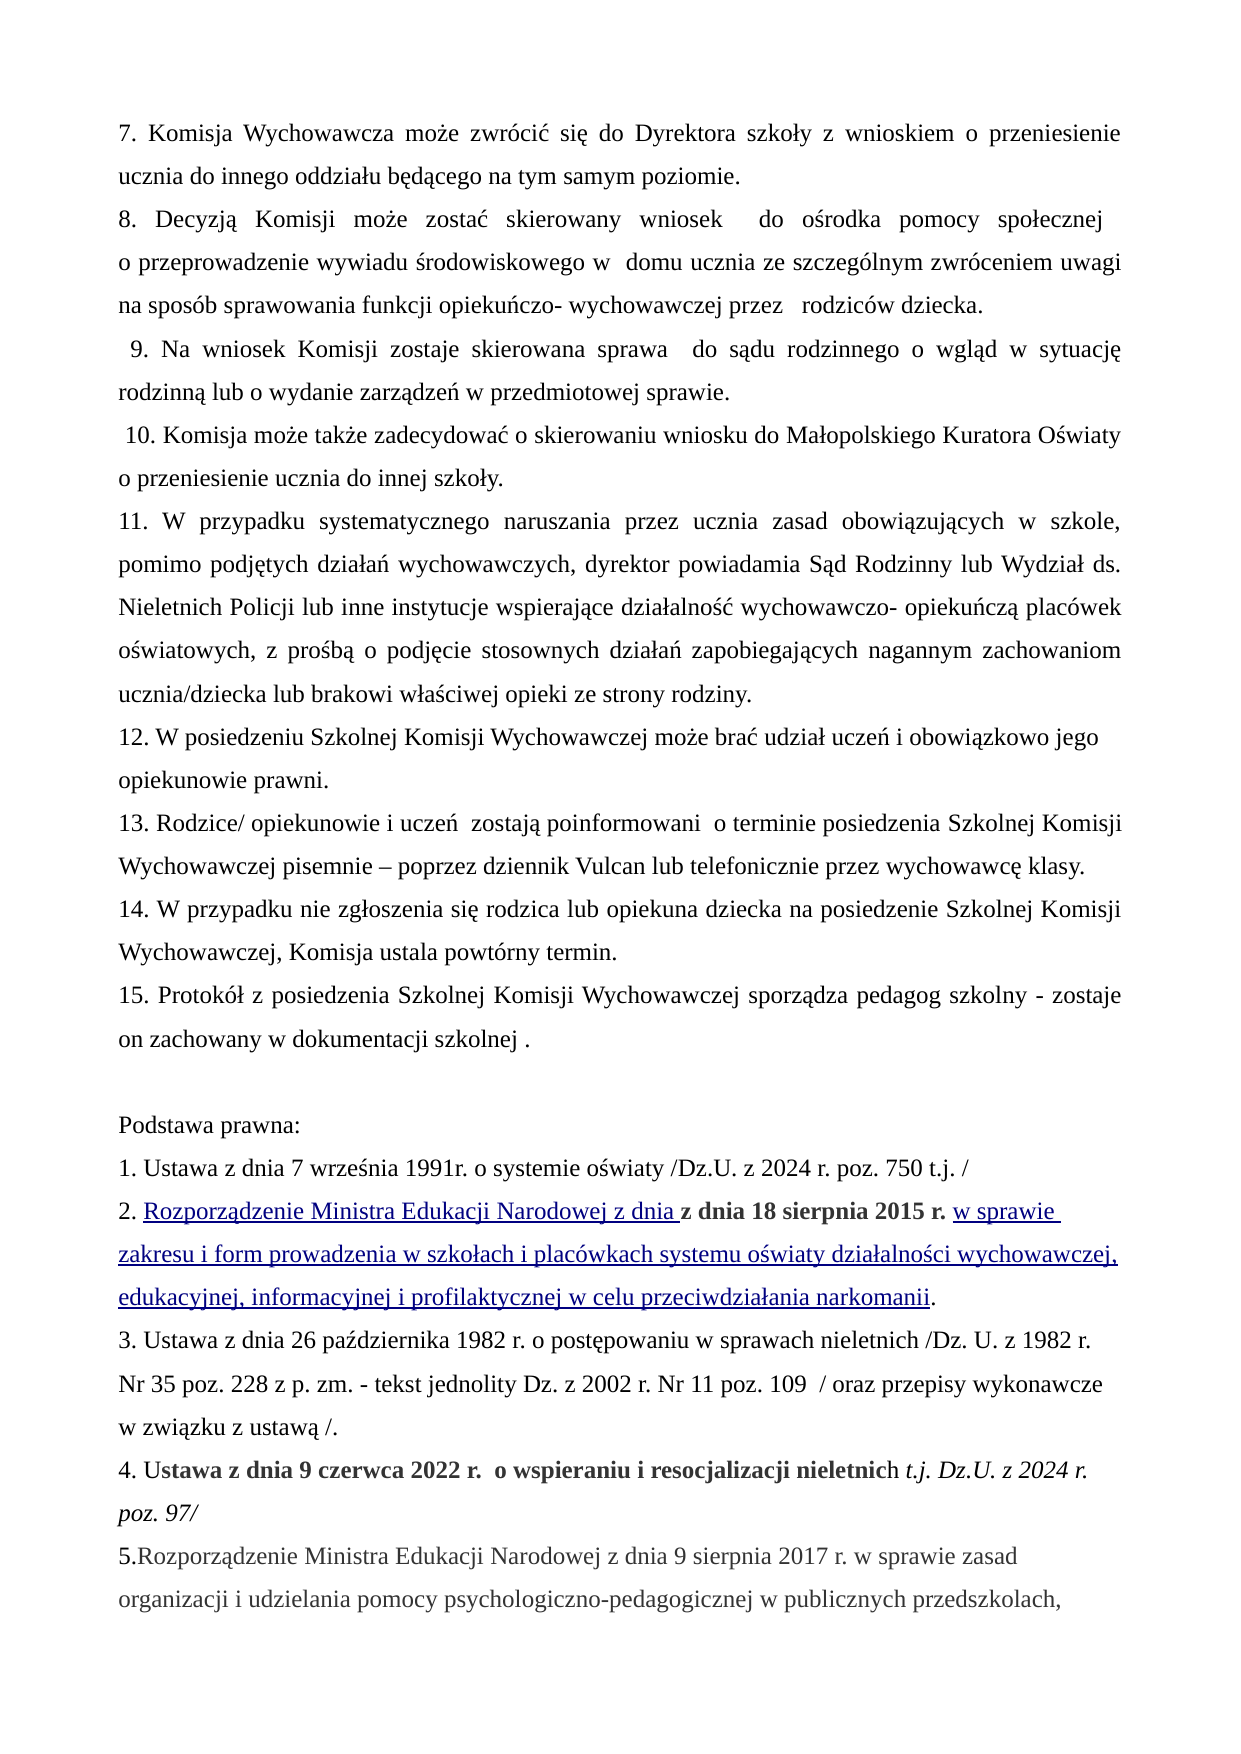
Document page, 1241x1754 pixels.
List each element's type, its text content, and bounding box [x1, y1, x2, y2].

text 8. Decyzją Komisji może zostać skierowany wniosek do ośrodka pomocy społecznej o przeprowadzenie wywiadu środowiskowego w domu ucznia ze szczególnym zwróceniem uwagi na sposób sprawowania funkcji opiekuńczo- wychowawczej przez rodziców dziecka. [118, 204, 1122, 319]
text 7. Komisja Wychowawcza może zwrócić się do Dyrektora szkoły z wnioskiem o przeniesienie ucznia do innego oddziału będącego na tym samym poziomie. [118, 118, 1122, 190]
text 4. Ustawa z dnia 9 czerwca 2022 r. o wspieraniu i resocjalizacji nieletnich t.j. Dz.U. z 2024 r. poz. 97/ 5.Rozporządzenie Ministra Edukacji Narodowej z dnia 9 sierpnia 2017 r. w sprawie zasad organizacji i udzielania pomocy psychologiczno-pedagogicznej w publicznych przedszkolach, [118, 1455, 1122, 1613]
text Podstawa prawna: 1. Ustawa z dnia 7 września 1991r. o systemie oświaty /Dz.U. z 2024 r. poz. 750 t.j. / 2. Rozporządzenie Ministra Edukacji Narodowej z dnia z dnia 18 sierpnia 2015 r. w sprawie zakresu i form prowadzenia w szkołach i placówkach systemu oświaty działalności wychowawczej, edukacyjnej, informacyjnej i profilaktycznej w celu przeciwdziałania narkomanii. 3. Ustawa z dnia 26 października 1982 r. o postępowaniu w sprawach nieletnich /Dz. U. z 1982 r. Nr 35 poz. 228 z p. zm. - tekst jednolity Dz. z 2002 r. Nr 11 poz. 109 / oraz przepisy wykonawcze w związku z ustawą /. [118, 1067, 1122, 1441]
text 9. Na wniosek Komisji zostaje skierowana sprawa do sądu rodzinnego o wgląd w sytuację rodzinną lub o wydanie zarządzeń w przedmiotowej sprawie. [118, 334, 1122, 406]
text 10. Komisja może także zadecydować o skierowaniu wniosku do Małopolskiego Kuratora Oświaty o przeniesienie ucznia do innej szkoły. [118, 420, 1122, 492]
text 15. Protokół z posiedzenia Szkolnej Komisji Wychowawczej sporządza pedagog szkolny - zostaje on zachowany w dokumentacji szkolnej . [118, 981, 1122, 1052]
text 12. W posiedzeniu Szkolnej Komisji Wychowawczej może brać udział uczeń i obowiązkowo jego opiekunowie prawni. [118, 722, 1122, 794]
text 13. Rodzice/ opiekunowie i uczeń zostają poinformowani o terminie posiedzenia Szkolnej Komisji Wychowawczej pisemnie – poprzez dziennik Vulcan lub telefonicznie przez wychowawcę klasy. [118, 808, 1122, 880]
text 11. W przypadku systematycznego naruszania przez ucznia zasad obowiązujących w szkole, pomimo podjętych działań wychowawczych, dyrektor powiadamia Sąd Rodzinny lub Wydział ds. Nieletnich Policji lub inne instytucje wspierające działalność wychowawczo- opiekuńczą placówek oświatowych, z prośbą o podjęcie stosownych działań zapobiegających nagannym zachowaniom ucznia/dziecka lub brakowi właściwej opieki ze strony rodziny. [118, 506, 1122, 707]
text 14. W przypadku nie zgłoszenia się rodzica lub opiekuna dziecka na posiedzenie Szkolnej Komisji Wychowawczej, Komisja ustala powtórny termin. [118, 894, 1122, 966]
